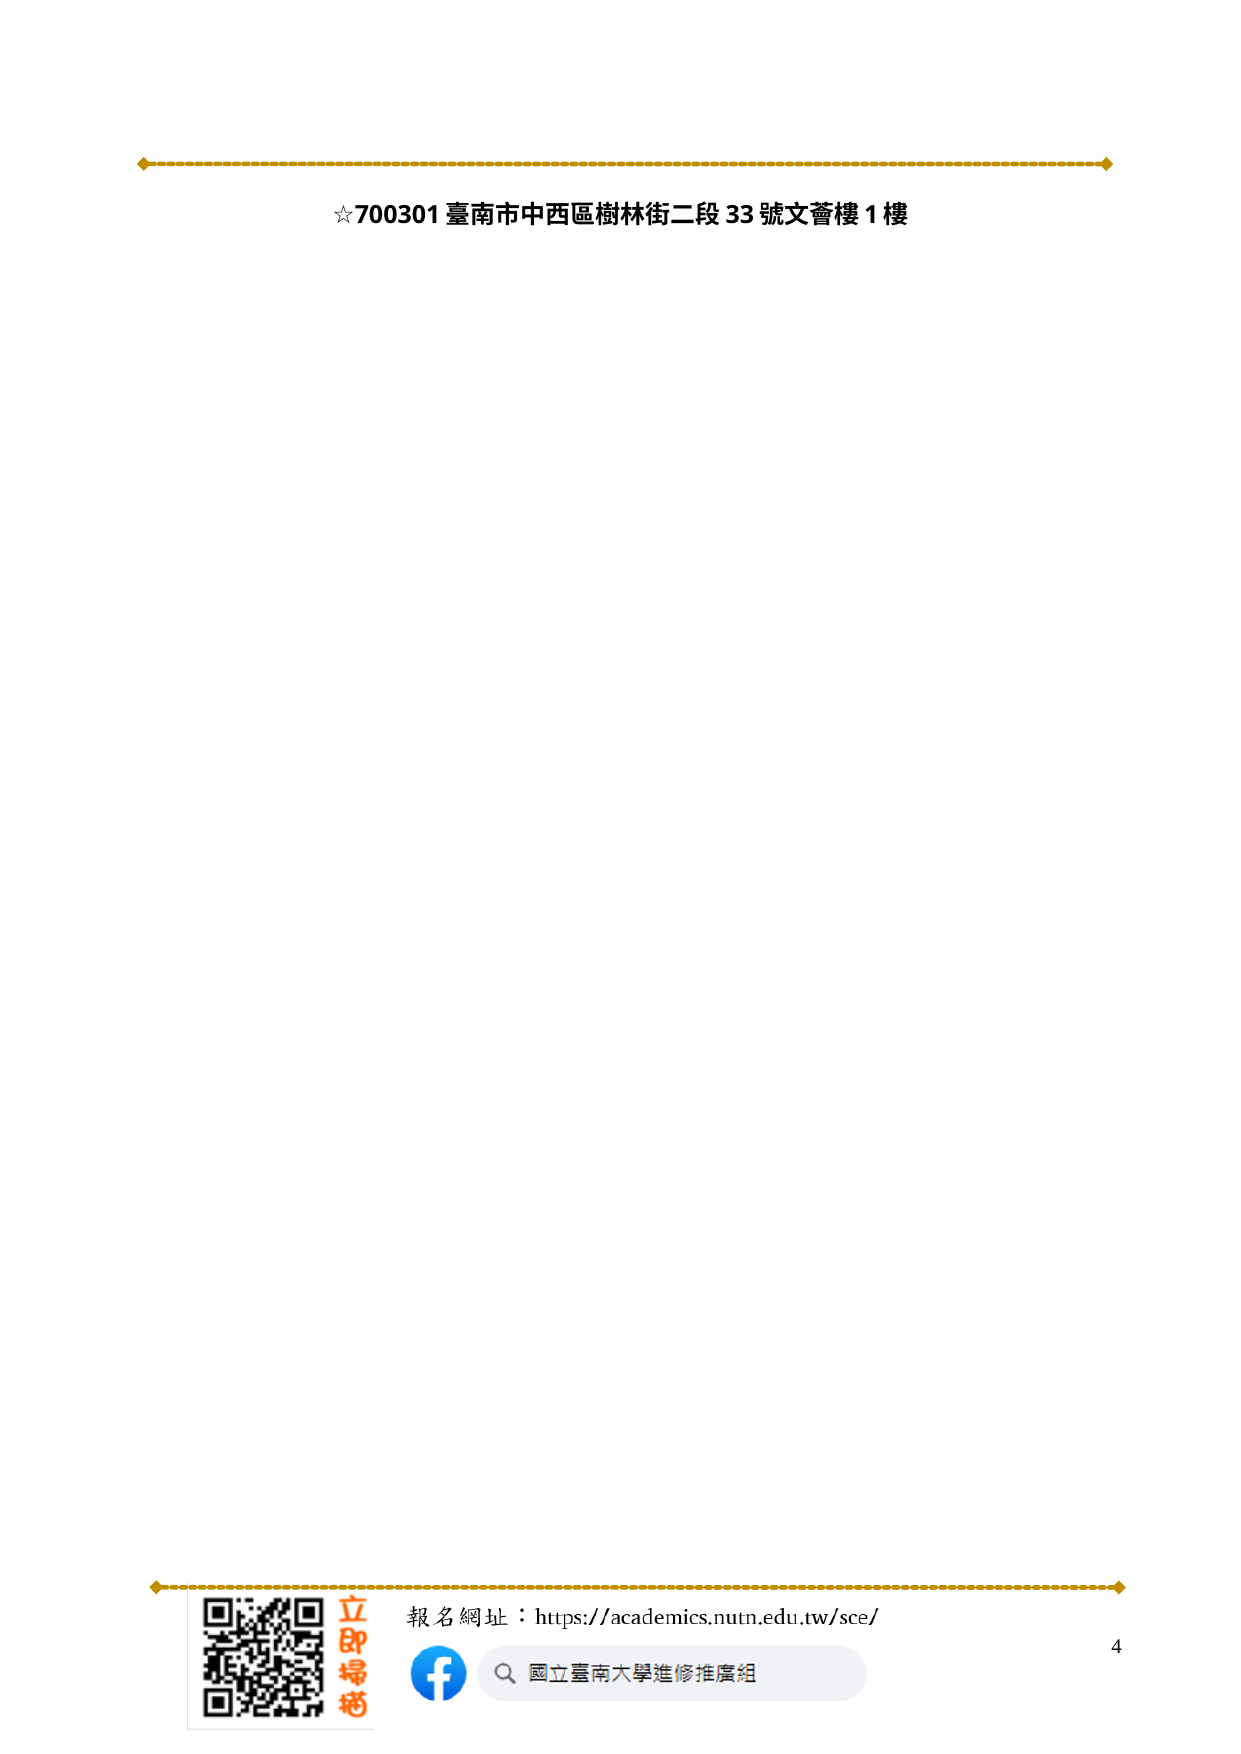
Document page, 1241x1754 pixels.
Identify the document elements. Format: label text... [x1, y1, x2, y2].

list ☆700301臺南市中西區樹林街二段33號文薈樓1樓 [0, 194, 1122, 231]
picture [187, 1589, 375, 1731]
picture [389, 1591, 899, 1709]
picture [187, 1582, 375, 1586]
